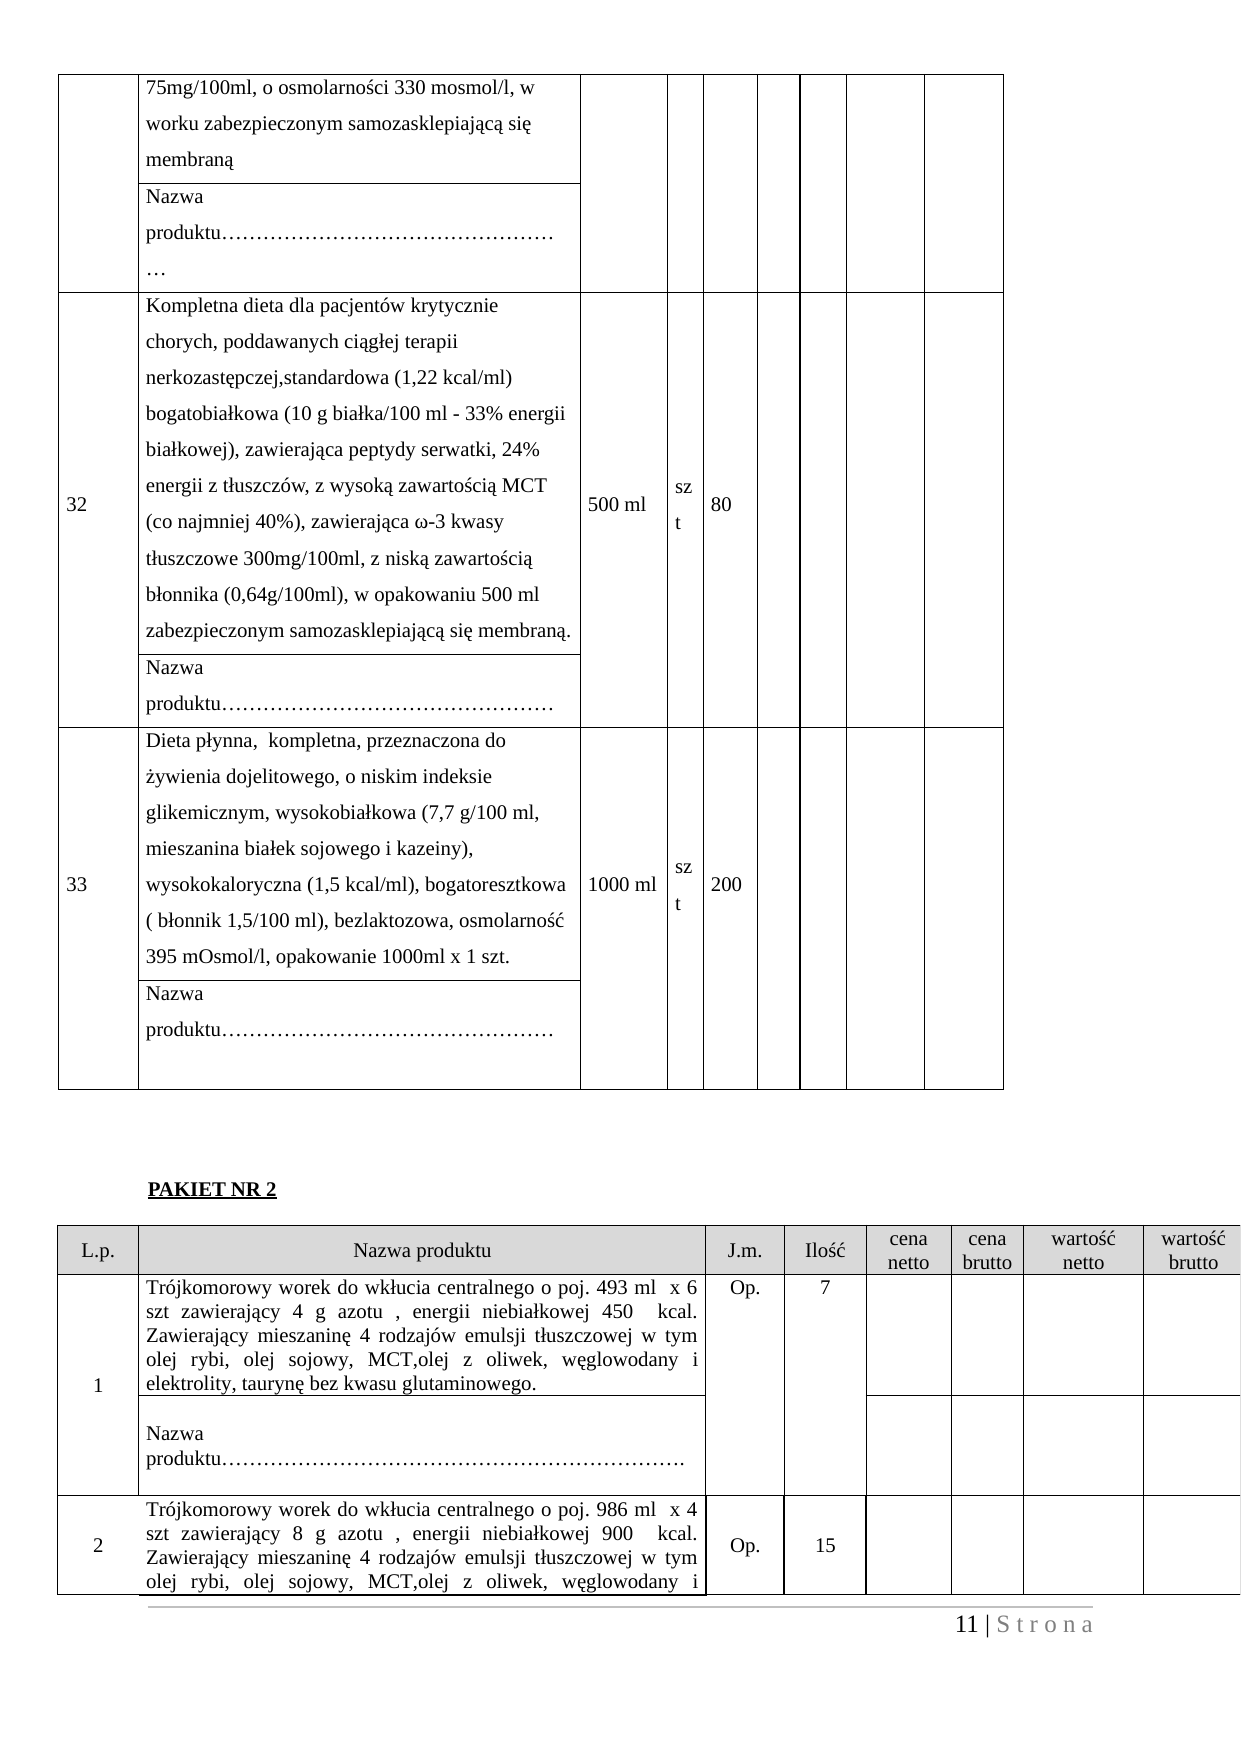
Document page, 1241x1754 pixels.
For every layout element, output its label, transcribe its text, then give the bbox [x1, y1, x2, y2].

table_cell 33 [59, 728, 138, 1053]
table_cell [801, 1053, 846, 1089]
table_cell [801, 728, 846, 1053]
table_cell Dieta płynna, kompletna, przeznaczona do żywienia dojelitowego, o niskim indeksie glikemicznym, wysokobiałkowa (7,7 g/100 ml, mieszanina białek sojowego i kazeiny), wysokokaloryczna (1,5 kcal/ml), bogatoresztkowa ( błonnik 1,5/100 ml), bezlaktozowa, osmolarność 395 mOsmol/l, opakowanie 1000ml x 1 szt. [139, 728, 580, 980]
table_cell [925, 1053, 1003, 1089]
table_cell [801, 75, 846, 292]
table_cell [59, 75, 138, 292]
table_cell [925, 75, 1003, 292]
text PAKIET NR 2 [148, 1176, 1093, 1201]
table_cell [847, 1053, 924, 1089]
table_cell 80 [704, 293, 757, 727]
table_cell 1000 ml [581, 728, 667, 1053]
table_cell [847, 293, 924, 727]
table_cell 15 [785, 1496, 865, 1594]
table_header Nazwa produktu [139, 1226, 705, 1274]
table_cell [952, 1496, 1023, 1594]
table_cell [758, 1053, 799, 1089]
table_cell [867, 1396, 951, 1495]
table_cell [59, 1053, 138, 1089]
table_cell [952, 1396, 1023, 1495]
table_cell Kompletna dieta dla pacjentów krytycznie chorych, poddawanych ciągłej terapii nerkozastępczej,standardowa (1,22 kcal/ml) bogatobiałkowa (10 g białka/100 ml - 33% energii białkowej), zawierająca peptydy serwatki, 24% energii z tłuszczów, z wysoką zawartością MCT (co najmniej 40%), zawierająca ω-3 kwasy tłuszczowe 300mg/100ml, z niską zawartością błonnika (0,64g/100ml), w opakowaniu 500 ml zabezpieczonym samozasklepiającą się membraną. [139, 293, 580, 653]
table_cell 7 [785, 1275, 866, 1495]
table_cell [925, 728, 1003, 1053]
table_header wartość brutto [1144, 1226, 1240, 1274]
table_cell Op. [707, 1496, 783, 1594]
table_cell Op. [706, 1275, 784, 1495]
table_cell [1144, 1396, 1240, 1495]
table_cell Nazwa produktu………………………………………… [139, 655, 580, 727]
table_cell [1144, 1275, 1240, 1395]
table_cell 200 [704, 728, 757, 1053]
table_cell [847, 75, 924, 292]
table_cell [51, 1274, 57, 1395]
table_cell [758, 728, 799, 1053]
table_cell [51, 1495, 57, 1594]
table_cell szt [668, 728, 703, 1053]
table_cell [801, 293, 846, 727]
table_header Ilość [785, 1226, 866, 1274]
table_cell [1024, 1396, 1143, 1495]
table_header cena brutto [952, 1226, 1023, 1274]
table_header J.m. [706, 1226, 784, 1274]
table_cell Nazwa produktu…………………………………………… [139, 184, 580, 292]
table_cell [139, 1053, 580, 1089]
table_cell [867, 1275, 951, 1395]
table_cell [668, 75, 703, 292]
table_header [51, 1225, 57, 1274]
table_cell [581, 75, 667, 292]
table_cell 500 ml [581, 293, 667, 727]
table_cell szt [668, 293, 703, 727]
table_cell Nazwa produktu…………………………………………………………. [139, 1396, 705, 1495]
table_cell [847, 728, 924, 1053]
table_cell [758, 293, 799, 727]
table_cell [704, 75, 757, 292]
table_header L.p. [58, 1226, 138, 1274]
table_cell [1144, 1496, 1240, 1594]
table_cell [758, 75, 799, 292]
table_header wartość netto [1024, 1226, 1143, 1274]
table_cell Nazwa produktu………………………………………… [139, 981, 580, 1053]
table_cell [952, 1275, 1023, 1395]
table_cell Trójkomorowy worek do wkłucia centralnego o poj. 986 ml x 4 szt zawierający 8 g azotu , energii niebiałkowej 900 kcal. Zawierający mieszaninę 4 rodzajów emulsji tłuszczowej w tym olej rybi, olej sojowy, MCT,olej z oliwek, węglowodany i [139, 1496, 705, 1594]
table_cell [1024, 1496, 1143, 1594]
table_cell [51, 1395, 57, 1495]
table_cell [581, 1053, 667, 1089]
table_cell Trójkomorowy worek do wkłucia centralnego o poj. 493 ml x 6 szt zawierający 4 g azotu , energii niebiałkowej 450 kcal. Zawierający mieszaninę 4 rodzajów emulsji tłuszczowej w tym olej rybi, olej sojowy, MCT,olej z oliwek, węglowodany i elektrolity, taurynę bez kwasu glutaminowego. [139, 1275, 705, 1395]
table_cell [1024, 1275, 1143, 1395]
table_cell 75mg/100ml, o osmolarności 330 mosmol/l, w worku zabezpieczonym samozasklepiającą się membraną [139, 75, 580, 183]
table_cell [668, 1053, 703, 1089]
table_cell [704, 1053, 757, 1089]
table_cell [925, 293, 1003, 727]
table_header cena netto [867, 1226, 951, 1274]
table_cell 32 [59, 293, 138, 727]
table_cell 1 [58, 1275, 138, 1495]
table_cell 2 [58, 1496, 138, 1594]
table_cell [867, 1496, 951, 1594]
